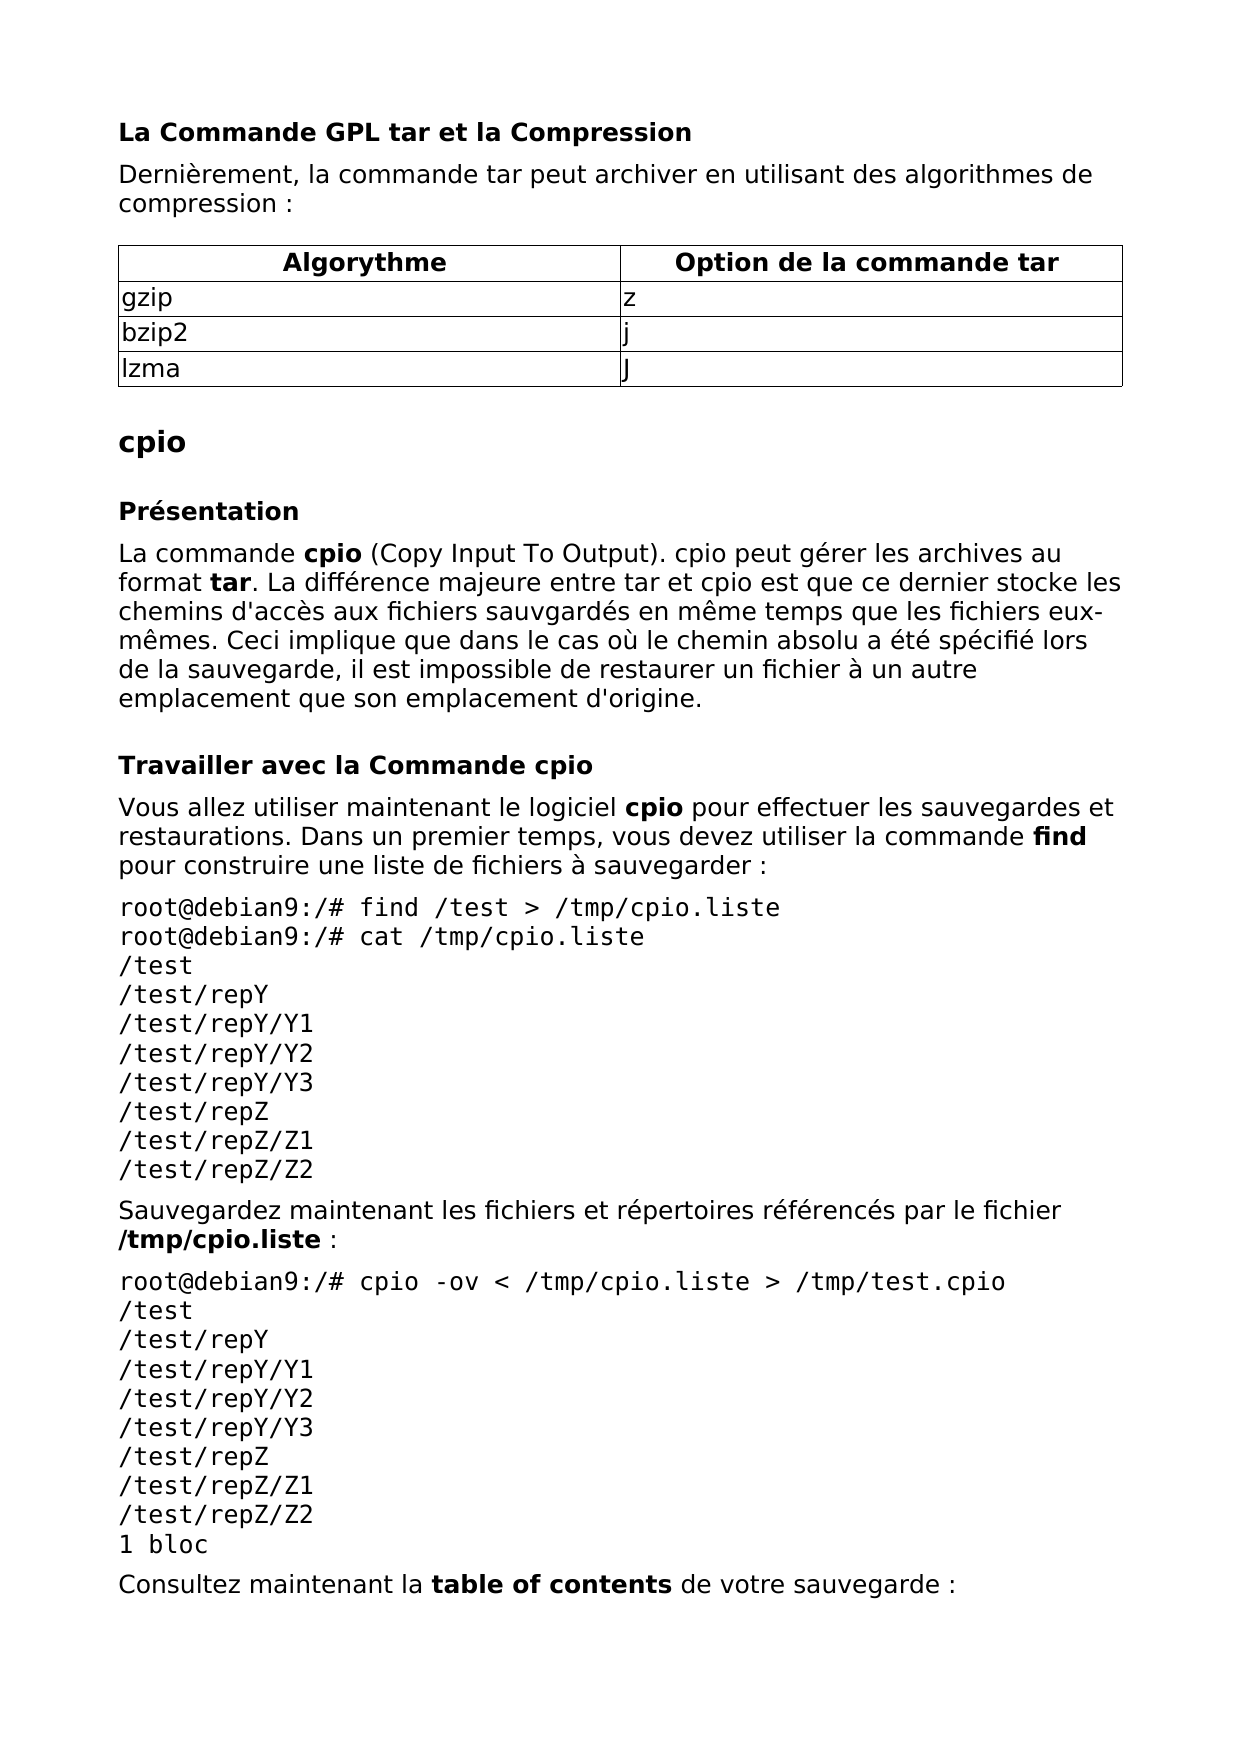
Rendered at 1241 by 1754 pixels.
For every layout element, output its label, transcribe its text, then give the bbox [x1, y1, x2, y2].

text Vous allez utiliser maintenant le logiciel cpio pour effectuer les sauvegardes et restaurations. Dans un premier temps, vous devez utiliser la commande find pour construire une liste de fichiers à sauvegarder : [118, 793, 1122, 881]
table_cell j [621, 317, 1122, 351]
text Consultez maintenant la table of contents de votre sauvegarde : [118, 1571, 1122, 1600]
table_header Algorythme [119, 246, 620, 281]
subtitle La Commande GPL tar et la Compression [118, 118, 1122, 147]
text Dernièrement, la commande tar peut archiver en utilisant des algorithmes de compression : [118, 160, 1122, 218]
text La commande cpio (Copy Input To Output). cpio peut gérer les archives au format tar. La différence majeure entre tar et cpio est que ce dernier stocke les chemins d'accès aux fichiers sauvgardés en même temps que les fichiers eux-mêmes. Ceci implique que dans le cas où le chemin absolu a été spécifié lors de la sauvegarde, il est impossible de restaurer un fichier à un autre emplacement que son emplacement d'origine. [118, 539, 1122, 714]
text root@debian9:/# cpio -ov < /tmp/cpio.liste > /tmp/test.cpio /test /test/repY /test/repY/Y1 /test/repY/Y2 /test/repY/Y3 /test/repZ /test/repZ/Z1 /test/repZ/Z2 1 bloc [118, 1267, 1122, 1559]
table_header Option de la commande tar [621, 246, 1122, 281]
subtitle cpio [118, 426, 1122, 460]
table_cell lzma [119, 352, 620, 386]
table_cell bzip2 [119, 317, 620, 351]
table_cell z [621, 282, 1122, 316]
table_cell gzip [119, 282, 620, 316]
text Sauvegardez maintenant les fichiers et répertoires référencés par le fichier /tmp/cpio.liste : [118, 1196, 1122, 1255]
subtitle Travailler avec la Commande cpio [118, 751, 1122, 781]
subtitle Présentation [118, 497, 1122, 526]
text root@debian9:/# find /test > /tmp/cpio.liste root@debian9:/# cat /tmp/cpio.liste /test /test/repY /test/repY/Y1 /test/repY/Y2 /test/repY/Y3 /test/repZ /test/repZ/Z1 /test/repZ/Z2 [118, 893, 1122, 1185]
table_cell J [621, 352, 1122, 386]
